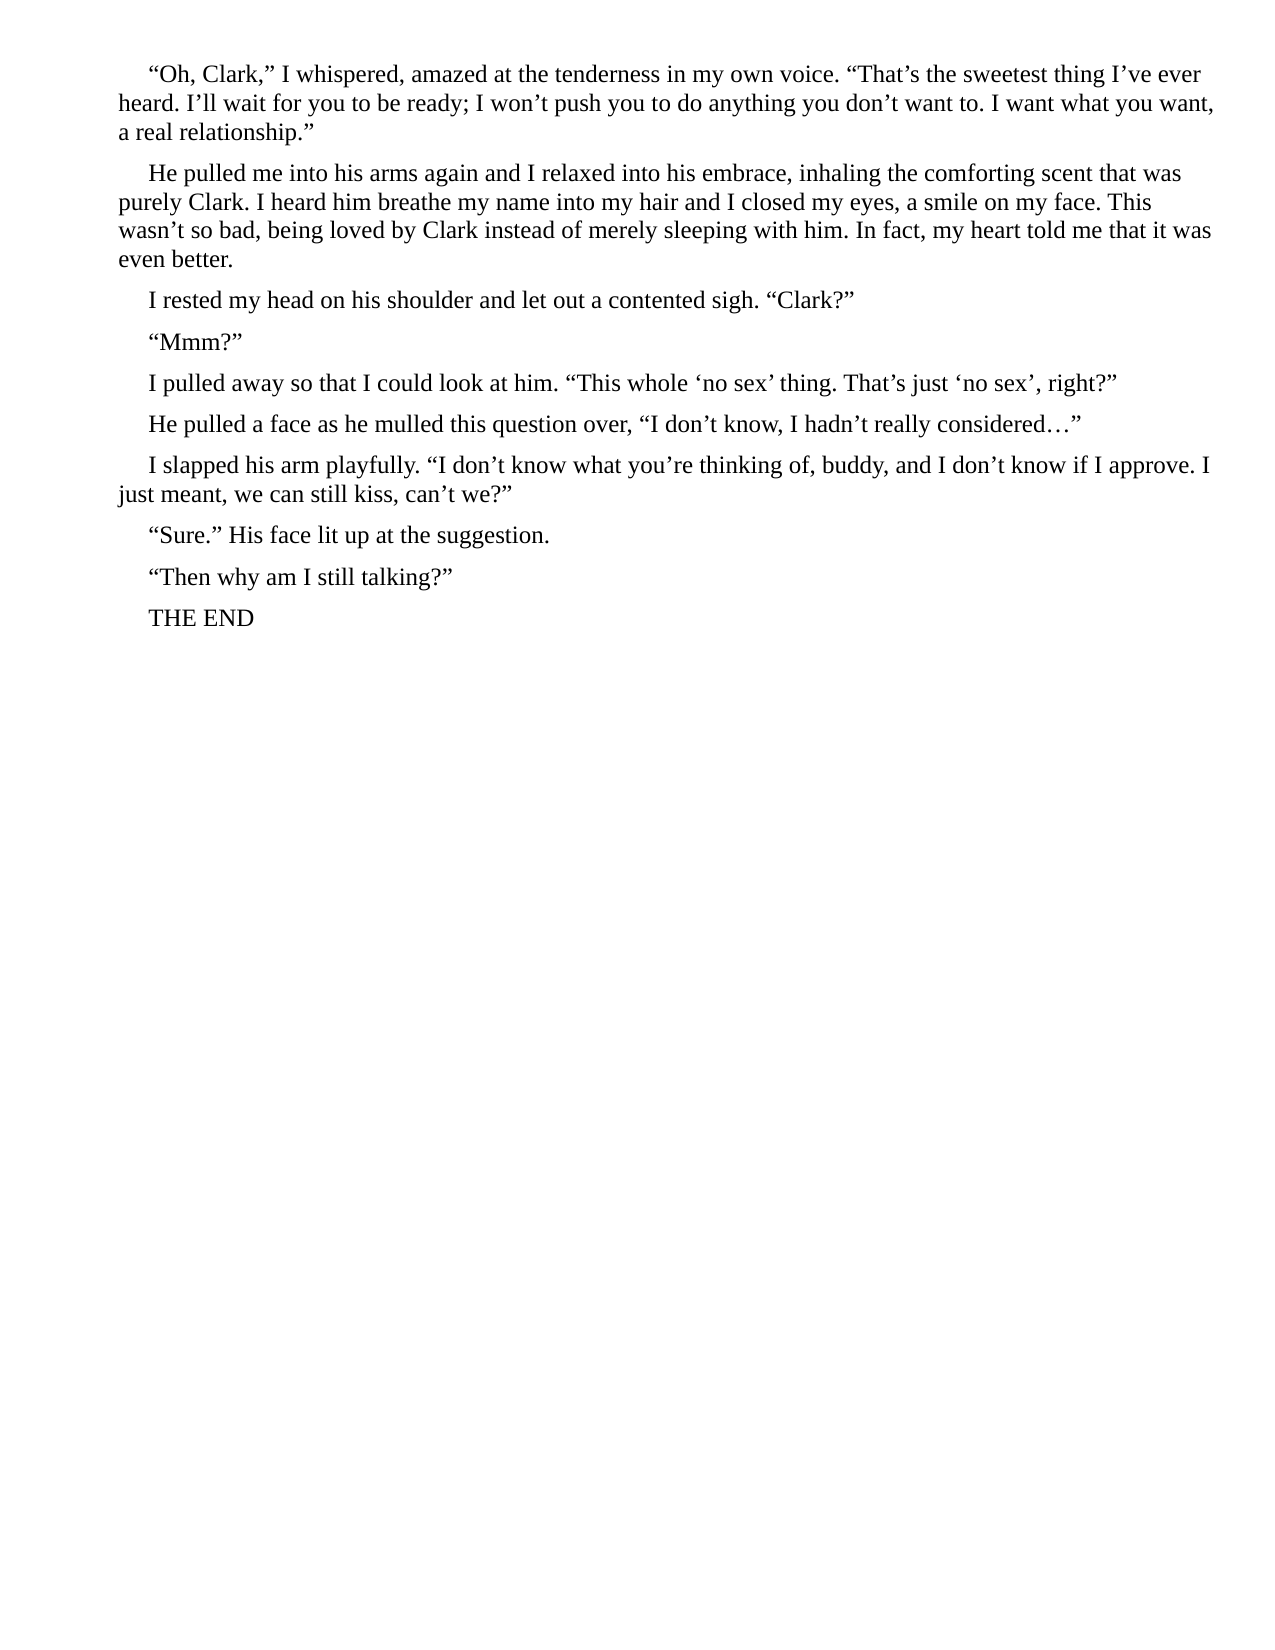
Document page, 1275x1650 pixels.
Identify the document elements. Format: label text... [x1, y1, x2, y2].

text I pulled away so that I could look at him. “This whole ‘no sex’ thing. That’s just ‘no sex’, right?” [118, 368, 1216, 397]
text He pulled a face as he mulled this question over, “I don’t know, I hadn’t really considered…” [118, 409, 1216, 438]
text I rested my head on his shoulder and let out a contented sigh. “Clark?” [118, 285, 1216, 314]
text “Then why am I still talking?” [118, 562, 1216, 590]
text I slapped his arm playfully. “I don’t know what you’re thinking of, buddy, and I don’t know if I approve. I just meant, we can still kiss, can’t we?” [118, 450, 1216, 508]
text “Sure.” His face lit up at the suggestion. [118, 520, 1216, 549]
text “Mmm?” [118, 327, 1216, 355]
text THE END [118, 603, 1216, 632]
text He pulled me into his arms again and I relaxed into his embrace, inhaling the comforting scent that was purely Clark. I heard him breathe my name into my hair and I closed my eyes, a smile on my face. This wasn’t so bad, being loved by Clark instead of merely sleeping with him. In fact, my heart told me that it was even better. [118, 158, 1216, 273]
text “Oh, Clark,” I whispered, amazed at the tenderness in my own voice. “That’s the sweetest thing I’ve ever heard. I’ll wait for you to be ready; I won’t push you to do anything you don’t want to. I want what you want, a real relationship.” [118, 59, 1216, 145]
